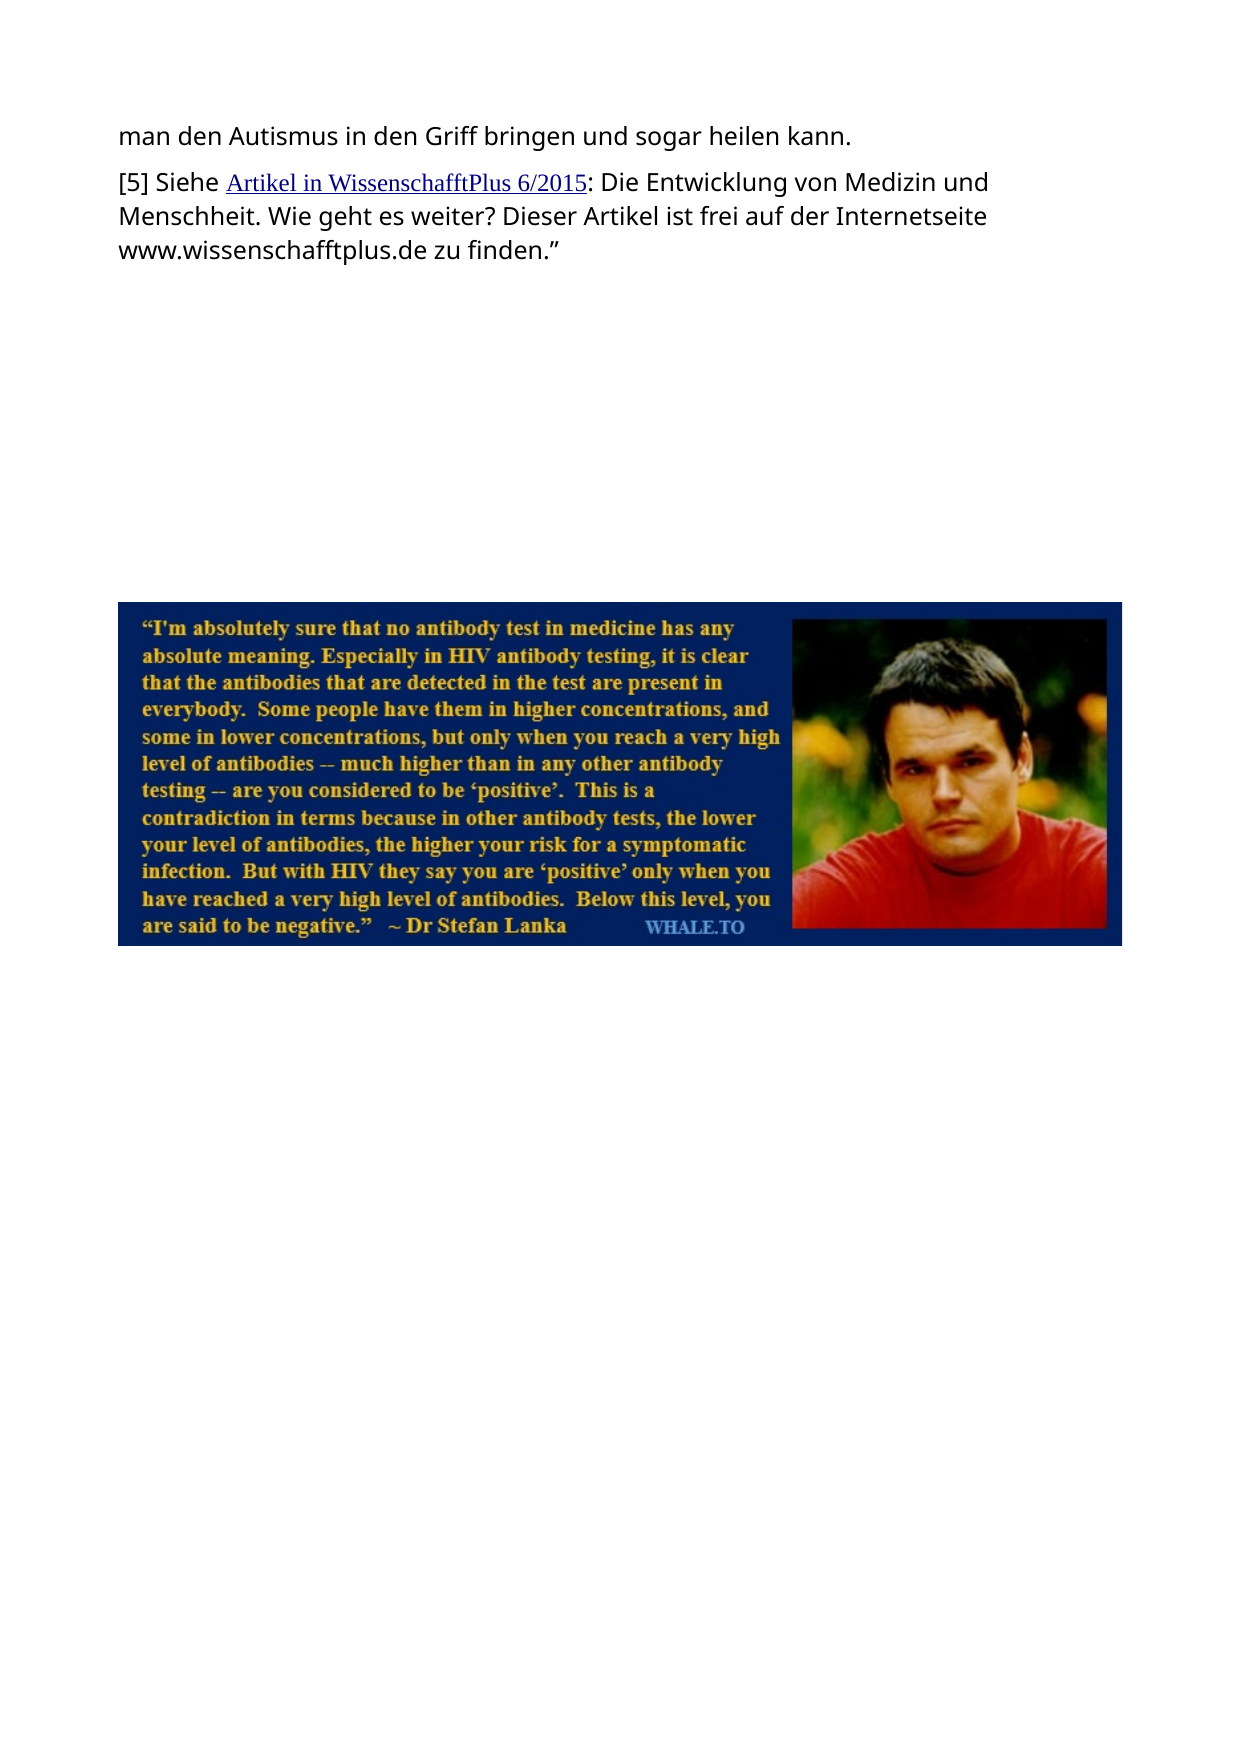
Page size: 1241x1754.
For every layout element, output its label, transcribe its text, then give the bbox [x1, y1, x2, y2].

picture [118, 602, 1123, 946]
text man den Autismus in den Griff bringen und sogar heilen kann. [118, 118, 1122, 152]
text [5] Siehe Artikel in WissenschafftPlus 6/2015: Die Entwicklung von Medizin und Menschheit. Wie geht es weiter? Dieser Artikel ist frei auf der Internetseite www.wissenschafftplus.de zu finden.” [118, 165, 1122, 267]
